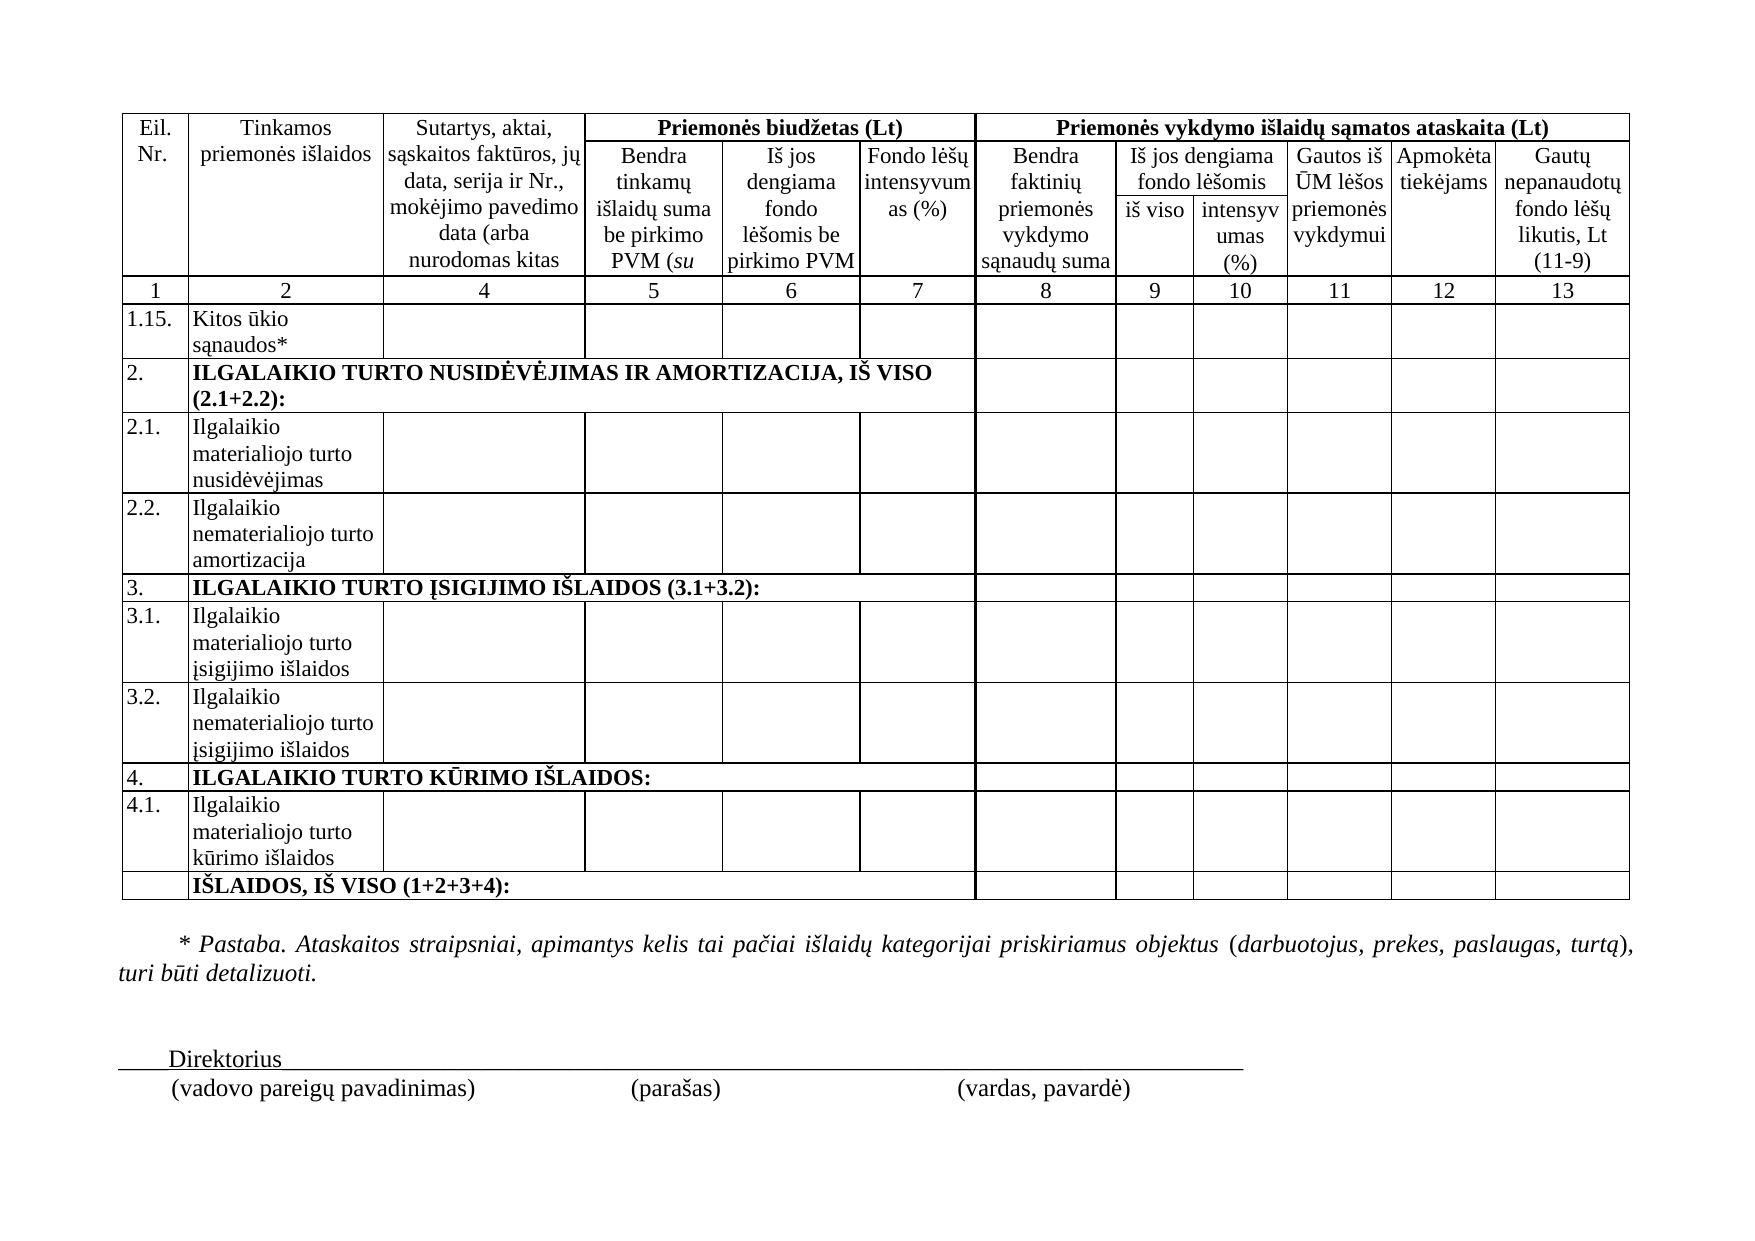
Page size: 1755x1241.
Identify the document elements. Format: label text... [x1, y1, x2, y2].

table_cell [1117, 413, 1193, 492]
table_cell 8 [977, 277, 1115, 303]
table_cell 4.1. [123, 792, 188, 871]
table_cell [1288, 683, 1391, 762]
table_cell 4. [123, 764, 188, 790]
table_cell [977, 602, 1115, 681]
table_cell [723, 602, 859, 681]
table_cell [977, 413, 1115, 492]
table_cell 5 [586, 277, 722, 303]
table_cell [1392, 683, 1495, 762]
table_cell [723, 792, 859, 871]
table_cell Ilgalaikio materialiojo turto įsigijimo išlaidos [189, 602, 383, 681]
table_cell [977, 575, 1115, 601]
text ____Direktorius [118, 1044, 1636, 1073]
table_cell 3.1. [123, 602, 188, 681]
table_cell [1496, 494, 1629, 573]
table_cell [1496, 413, 1629, 492]
table_cell [1392, 575, 1495, 601]
table_cell [723, 683, 859, 762]
table_cell [384, 602, 584, 681]
table_cell [723, 305, 859, 357]
text (vadovo pareigų pavadinimas) (parašas) (vardas, pavardė) [171, 1073, 1636, 1101]
table_cell [1194, 792, 1287, 871]
table_cell [586, 792, 722, 871]
table_cell [861, 494, 974, 573]
table_cell [1117, 872, 1193, 898]
table_cell 12 [1392, 277, 1495, 303]
table_cell Apmokėta tiekėjams [1392, 142, 1495, 275]
table_cell [977, 872, 1115, 898]
table_cell Gautų nepanaudotų fondo lėšų likutis, Lt (11-9) [1496, 142, 1629, 275]
table_cell 2.1. [123, 413, 188, 492]
table_cell [586, 602, 722, 681]
table_cell [1288, 494, 1391, 573]
table_cell 9 [1117, 277, 1193, 303]
table_cell [384, 683, 584, 762]
table_cell Ilgalaikio materialiojo turto kūrimo išlaidos [189, 792, 383, 871]
table_cell [384, 305, 584, 357]
table_cell [1194, 494, 1287, 573]
table_cell 7 [861, 277, 974, 303]
table_cell [1194, 413, 1287, 492]
table_cell 10 [1194, 277, 1287, 303]
table_cell [1392, 872, 1495, 898]
table_cell [1117, 792, 1193, 871]
table_cell 1.15. [123, 305, 188, 357]
table_cell [977, 792, 1115, 871]
table_header Tinkamos priemonės išlaidos [189, 114, 383, 275]
table_cell [1117, 683, 1193, 762]
table_cell [1496, 764, 1629, 790]
table_cell [1117, 764, 1193, 790]
table_cell [861, 792, 974, 871]
table_cell [1117, 575, 1193, 601]
table_cell ILGALAIKIO TURTO NUSIDĖVĖJIMAS IR AMORTIZACIJA, IŠ VISO (2.1+2.2): [189, 359, 974, 412]
table_cell 6 [723, 277, 859, 303]
table_cell [1288, 792, 1391, 871]
table_cell [1496, 575, 1629, 601]
table_cell 11 [1288, 277, 1391, 303]
table_cell iš viso [1117, 196, 1193, 275]
table_cell [1194, 683, 1287, 762]
table_cell [1496, 602, 1629, 681]
table_cell 2.2. [123, 494, 188, 573]
table_cell [1392, 764, 1495, 790]
table_cell [1288, 602, 1391, 681]
table_cell 1 [123, 277, 188, 303]
table_cell [723, 413, 859, 492]
table_cell Bendra faktinių priemonės vykdymo sąnaudų suma be pirkimo PVM (su pirkimo PVM) [977, 142, 1115, 275]
table_cell [1496, 683, 1629, 762]
table_cell [1496, 872, 1629, 898]
table_cell Ilgalaikio nematerialiojo turto įsigijimo išlaidos [189, 683, 383, 762]
table_cell [861, 602, 974, 681]
table_cell [977, 683, 1115, 762]
table_cell [384, 413, 584, 492]
table_cell Kitos ūkio sąnaudos* [189, 305, 383, 357]
table_cell [1288, 764, 1391, 790]
table_cell 13 [1496, 277, 1629, 303]
table_cell [1194, 764, 1287, 790]
table_cell Ilgalaikio materialiojo turto nusidėvėjimas [189, 413, 383, 492]
table_cell [1288, 872, 1391, 898]
table_cell [586, 683, 722, 762]
table_header Priemonės vykdymo išlaidų sąmatos ataskaita (Lt) [977, 114, 1629, 140]
table_cell [977, 494, 1115, 573]
table_cell [1117, 359, 1193, 412]
table_cell Ilgalaikio nematerialiojo turto amortizacija [189, 494, 383, 573]
table_cell [1392, 413, 1495, 492]
table_cell [1194, 359, 1287, 412]
table_cell [1392, 792, 1495, 871]
table_cell Iš jos dengiama fondo lėšomis [1117, 142, 1287, 194]
table_header Eil. Nr. [123, 114, 188, 275]
table_cell [1392, 305, 1495, 357]
table_cell [1496, 305, 1629, 357]
table_cell intensyvumas (%) [1194, 196, 1287, 275]
table_cell ILGALAIKIO TURTO ĮSIGIJIMO IŠLAIDOS (3.1+3.2): [189, 575, 974, 601]
table_cell [1392, 359, 1495, 412]
table_cell [861, 305, 974, 357]
table_cell [384, 494, 584, 573]
table_cell [586, 494, 722, 573]
table_cell [1194, 575, 1287, 601]
table_cell [1288, 575, 1391, 601]
table_cell [1496, 359, 1629, 412]
table_cell 2. [123, 359, 188, 412]
table_cell Gautos iš ŪM lėšos priemonės vykdymui [1288, 142, 1391, 275]
table_cell [861, 413, 974, 492]
table_cell [1194, 872, 1287, 898]
table_cell IŠLAIDOS, IŠ VISO (1+2+3+4): [189, 872, 974, 898]
table_cell Bendra tinkamų išlaidų suma be pirkimo PVM (su pirkimo PVM) [586, 142, 722, 275]
table_cell Iš jos dengiama fondo lėšomis be pirkimo PVM (su pirkimo PVM) [723, 142, 859, 275]
table_cell [384, 792, 584, 871]
table_cell ILGALAIKIO TURTO KŪRIMO IŠLAIDOS: [189, 764, 974, 790]
table_header Sutartys, aktai, sąskaitos faktūros, jų data, serija ir Nr., mokėjimo pavedimo data (arba nurodomas kitas dokumentas, patvirtinantis mokėjimą) [384, 114, 584, 275]
table_cell Fondo lėšų intensyvumas (%) [861, 142, 974, 275]
table_cell [1288, 413, 1391, 492]
table_cell [123, 872, 188, 898]
table_cell [1288, 359, 1391, 412]
table_cell [1194, 602, 1287, 681]
table_cell 3.2. [123, 683, 188, 762]
table_header Priemonės biudžetas (Lt) [586, 114, 974, 140]
table_cell 3. [123, 575, 188, 601]
table_cell [977, 359, 1115, 412]
table_cell [586, 305, 722, 357]
table_cell [1288, 305, 1391, 357]
table_cell [861, 683, 974, 762]
table_cell [1117, 602, 1193, 681]
table_cell [1392, 602, 1495, 681]
table_cell [1117, 494, 1193, 573]
table_cell [977, 305, 1115, 357]
table_cell [1392, 494, 1495, 573]
text * Pastaba. Ataskaitos straipsniai, apimantys kelis tai pačiai išlaidų kategorijai priskiriamus objektus (darbuotojus, prekes, paslaugas, turtą), turi būti detalizuoti. [118, 929, 1636, 986]
table_cell [586, 413, 722, 492]
table_cell 2 [189, 277, 383, 303]
table_cell [1496, 792, 1629, 871]
table_cell [1194, 305, 1287, 357]
table_cell [723, 494, 859, 573]
table_cell 4 [384, 277, 584, 303]
table_cell [1117, 305, 1193, 357]
table_cell [977, 764, 1115, 790]
